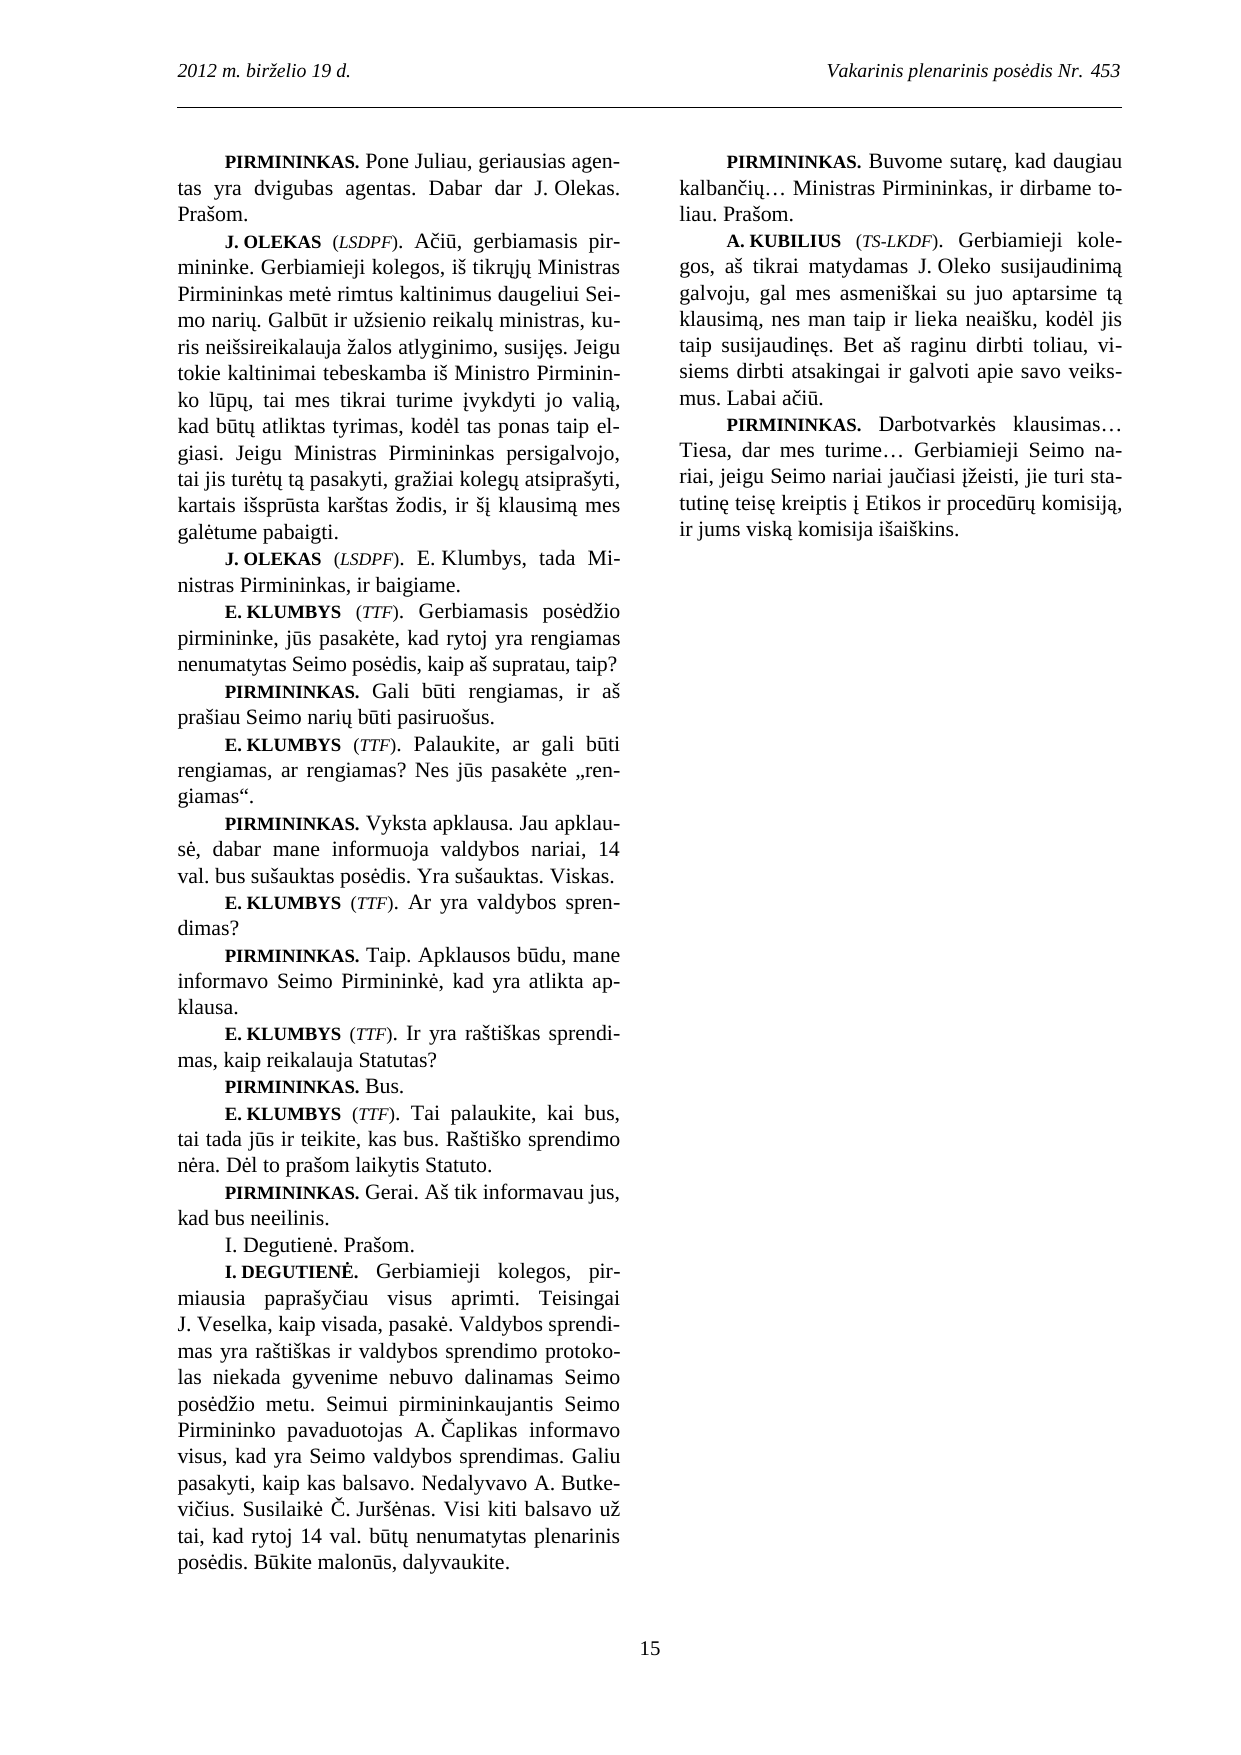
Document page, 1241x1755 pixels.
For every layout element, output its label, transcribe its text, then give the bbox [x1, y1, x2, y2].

text PIRMININKAS. Ge­rai. Aš tik in­for­ma­vau jus, kad bus ne­ei­li­nis. [177, 1178, 620, 1231]
text PIRMININKAS. Bu­vo­me su­ta­rę, kad dau­giau kal­ban­čių… Mi­nist­ras Pir­mi­nin­kas, ir dir­ba­me to­liau. Pra­šom. [679, 148, 1122, 226]
text PIRMININKAS. Taip. Ap­klau­sos bū­du, ma­ne in­for­ma­vo Sei­mo Pir­mi­nin­kė, kad yra at­lik­ta ap­klau­sa. [177, 941, 620, 1020]
text J. OLEKAS (LSDPF). E. Klum­bys, ta­da Mi­nist­ras Pir­mi­nin­kas, ir bai­gia­me. [177, 544, 620, 597]
text PIRMININKAS. Vyks­ta ap­klau­sa. Jau ap­klau­sė, da­bar ma­ne in­for­muo­ja val­dy­bos na­riai, 14 val. bus su­šauk­tas po­sė­dis. Yra su­šauk­tas. Vis­kas. [177, 809, 620, 888]
text PIRMININKAS. Bus. [177, 1072, 620, 1099]
text I. De­gu­tie­nė. Pra­šom. [177, 1231, 620, 1257]
text E. KLUMBYS (TTF). Ir yra raš­tiš­kas spren­di­mas, kaip rei­ka­lau­ja Sta­tu­tas? [177, 1020, 620, 1072]
text PIRMININKAS. Dar­bo­tvarkės klau­si­mas… Tie­sa, dar mes tu­ri­me… Ger­bia­mie­ji Sei­mo na­riai, jei­gu Sei­mo na­riai jau­čia­si įžeis­ti, jie tu­ri sta­tu­ti­nę tei­sę kreip­tis į Eti­kos ir pro­ce­dū­rų ko­mi­si­ją, ir jums vis­ką ko­mi­si­ja iš­aiš­kins. [679, 410, 1122, 541]
text E. KLUMBYS (TTF). Tai pa­lau­ki­te, kai bus, tai ta­da jūs ir tei­ki­te, kas bus. Raš­tiš­ko spren­di­mo nė­ra. Dėl to pra­šom lai­ky­tis Sta­tu­to. [177, 1099, 620, 1178]
text E. KLUMBYS (TTF). Ar yra val­dy­bos spren­dimas? [177, 888, 620, 941]
text PIRMININKAS. Po­ne Ju­liau, ge­riau­sias agen­tas yra dvi­gu­bas agen­tas. Da­bar dar J. Ole­kas. Pra­šom. [177, 148, 620, 227]
text A. KUBILIUS (TS-LKDF). Ger­bia­mie­ji ko­le­gos, aš tik­rai ma­ty­da­mas J. Ole­ko su­si­jau­di­ni­mą gal­vo­ju, gal mes as­me­niš­kai su juo ap­tar­si­me tą klau­si­mą, nes man taip ir lie­ka ne­aiš­ku, ko­dėl jis taip su­si­jau­di­nęs. Bet aš ra­gi­nu dirb­ti to­liau, vi­siems dirb­ti at­sa­kin­gai ir gal­vo­ti apie sa­vo veiks­mus. La­bai ačiū. [679, 226, 1122, 410]
text J. OLEKAS (LSDPF). Ačiū, ger­bia­ma­sis pir­mi­nin­ke. Ger­bia­mie­ji ko­le­gos, iš tik­rų­jų Mi­nist­ras Pir­mi­nin­kas me­tė rim­tus kal­ti­ni­mus dau­ge­liui Sei­mo na­rių. Gal­būt ir už­sie­nio rei­ka­lų mi­nist­ras, ku­ris ne­iš­si­rei­ka­lau­ja ža­los at­ly­gi­ni­mo, su­si­jęs. Jei­gu to­kie kal­ti­ni­mai te­bes­kam­ba iš Mi­nist­ro Pir­mi­nin­ko lū­pų, tai mes tik­rai tu­ri­me įvyk­dy­ti jo va­lią, kad bū­tų at­lik­tas ty­ri­mas, ko­dėl tas po­nas taip el­gia­si. Jei­gu Mi­nist­ras Pir­mi­nin­kas per­si­gal­vo­jo, tai jis tu­rė­tų tą pa­sa­ky­ti, gra­žiai ko­le­gų at­si­pra­šy­ti, kar­tais iš­sprūs­ta karš­tas žo­dis, ir šį klau­si­mą mes ga­lė­tu­me pa­baig­ti. [177, 227, 620, 544]
text PIRMININKAS. Ga­li bū­ti ren­gia­mas, ir aš pra­šiau Sei­mo na­rių bū­ti pa­si­ruo­šus. [177, 677, 620, 730]
text I. DEGUTIENĖ. Ger­bia­mie­ji ko­le­gos, pir­miau­sia pa­pra­šy­čiau vi­sus ap­rim­ti. Tei­sin­gai J. Ve­sel­ka, kaip vi­sa­da, pa­sa­kė. Val­dy­bos spren­di­mas yra raš­tiš­kas ir val­dy­bos spren­di­mo pro­to­ko­las nie­ka­da gy­ve­ni­me ne­bu­vo da­li­na­mas Sei­mo po­sė­džio me­tu. Sei­mui pir­mi­nin­kau­jan­tis Sei­mo Pir­mi­nin­ko pa­va­duo­to­jas A. Čap­li­kas in­for­ma­vo vi­sus, kad yra Sei­mo val­dy­bos spren­di­mas. Ga­liu pa­sa­ky­ti, kaip kas bal­sa­vo. Ne­da­ly­va­vo A. But­ke­vi­čius. Su­si­lai­kė Č. Jur­šė­nas. Vi­si ki­ti bal­sa­vo už tai, kad ry­toj 14 val. bū­tų ne­nu­ma­ty­tas ple­na­ri­nis po­sė­dis. Bū­ki­te ma­lo­nūs, da­ly­vau­ki­te. [177, 1257, 620, 1575]
text E. KLUMBYS (TTF). Pa­lau­ki­te, ar ga­li bū­ti ren­gia­mas, ar ren­gia­mas? Nes jūs pa­sa­kė­te „ren­gia­mas“. [177, 730, 620, 809]
text E. KLUMBYS (TTF). Ger­bia­ma­sis po­sė­džio pir­mi­nin­ke, jūs pa­sa­kė­te, kad ry­toj yra ren­gia­mas ne­nu­ma­ty­tas Sei­mo po­sė­dis, kaip aš su­pra­tau, taip? [177, 597, 620, 677]
